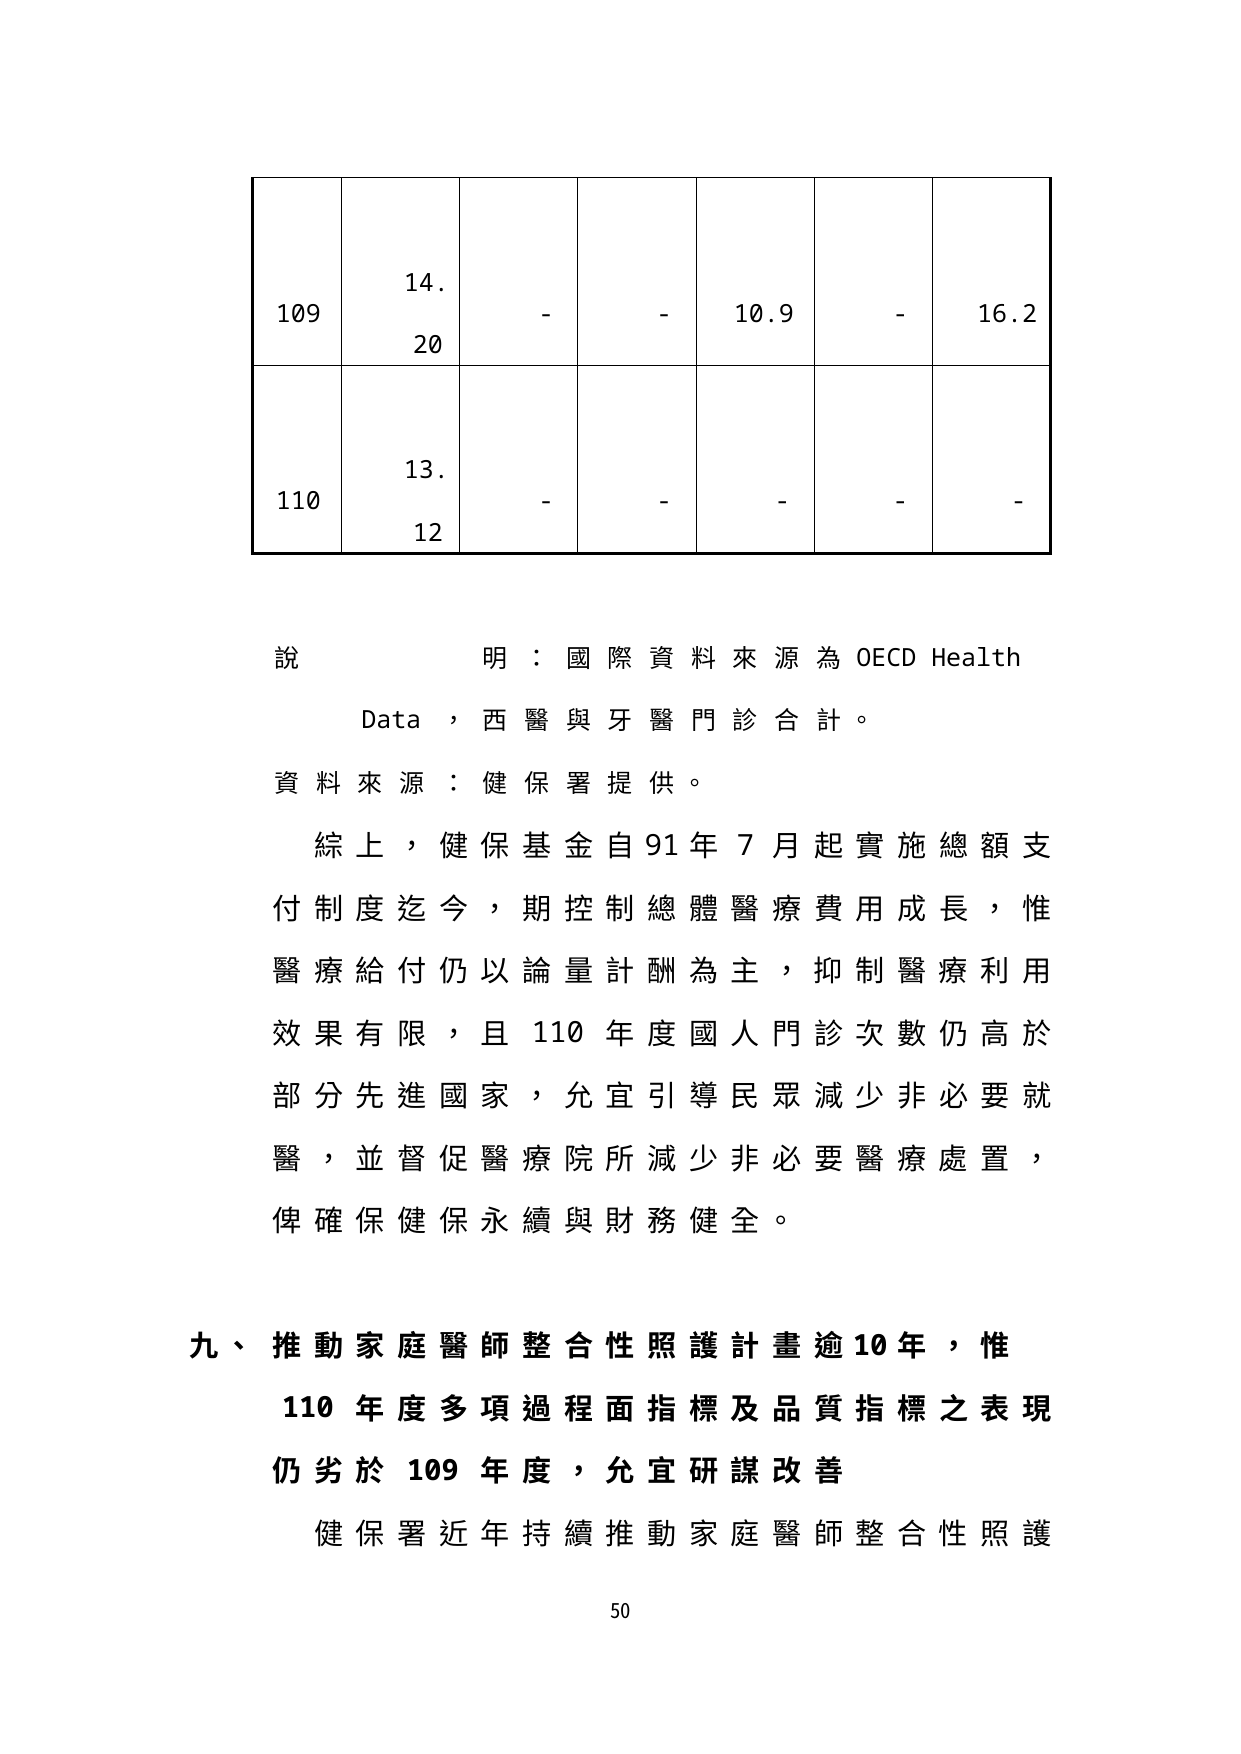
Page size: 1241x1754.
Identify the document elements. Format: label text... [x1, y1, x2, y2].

text 說 明：國際資料來源為OECD Health Data，西醫與牙醫門診合計。 [183, 615, 1058, 740]
text 九、推動家庭醫師整合性照護計畫逾10年，惟110年度多項過程面指標及品質指標之表現仍劣於109年度，允宜研謀改善 [183, 1302, 1058, 1490]
table_cell - [933, 366, 1049, 552]
text 綜上，健保基金自91年7月起實施總額支付制度迄今，期控制總體醫療費用成長，惟醫療給付仍以論量計酬為主，抑制醫療利用效果有限，且110年度國人門診次數仍高於部分先進國家，允宜引導民眾減少非必要就醫，並督促醫療院所減少非必要醫療處置，俾確保健保永續與財務健全。 [242, 802, 1058, 1240]
table_cell - [697, 366, 814, 552]
table_cell - [460, 178, 577, 365]
table_cell - [578, 178, 696, 365]
table_cell 14.20 [342, 178, 459, 365]
table_cell - [815, 366, 932, 552]
text 資料來源：健保署提供。 [183, 740, 1058, 802]
table_cell - [815, 178, 932, 365]
table_cell 110 [254, 366, 341, 552]
table_cell - [578, 366, 696, 552]
table_cell 16.2 [933, 178, 1049, 365]
table_cell - [460, 366, 577, 552]
table_cell 109 [254, 178, 341, 365]
table_cell 13.12 [342, 366, 459, 552]
table_cell 10.9 [697, 178, 814, 365]
text 健保署近年持續推動家庭醫師整合性照護 [242, 1490, 1058, 1552]
